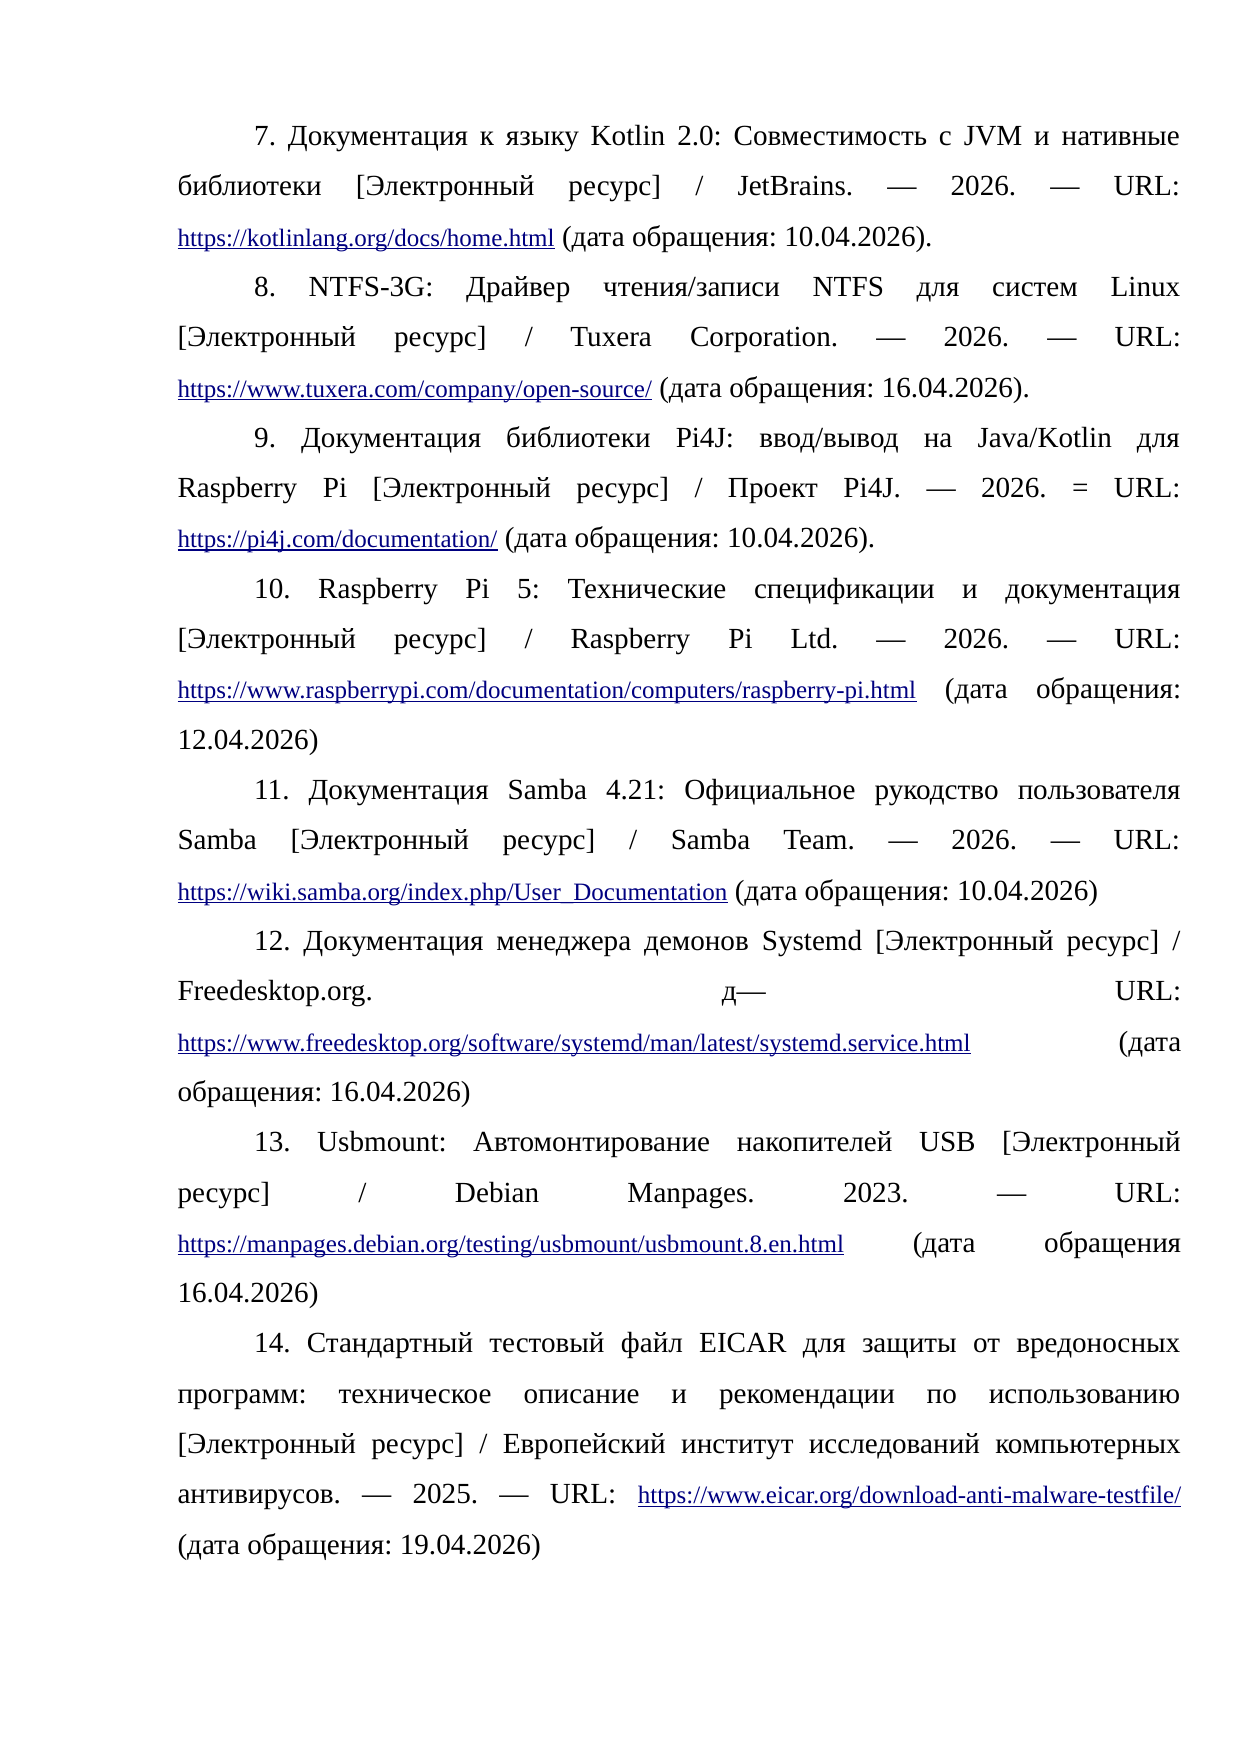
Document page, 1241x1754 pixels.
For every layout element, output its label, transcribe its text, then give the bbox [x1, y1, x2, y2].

text 10. Raspberry Pi 5: Технические спецификации и документация [Электронный ресурс] / Raspberry Pi Ltd. — 2026. — URL: https://www.raspberrypi.com/documentation/computers/raspberry-pi.html (дата обращения: 12.04.2026) [177, 571, 1181, 755]
text 8. NTFS-3G: Драйвер чтения/записи NTFS для систем Linux [Электронный ресурс] / Tuxera Corporation. — 2026. — URL: https://www.tuxera.com/company/open-source/ (дата обращения: 16.04.2026). [177, 269, 1181, 403]
text 11. Документация Samba 4.21: Официальное рукодство пользователя Samba [Электронный ресурс] / Samba Team. — 2026. — URL: https://wiki.samba.org/index.php/User_Documentation (дата обращения: 10.04.2026) [177, 772, 1181, 906]
text 14. Стандартный тестовый файл EICAR для защиты от вредоносных программ: техническое описание и рекомендации по использованию [Электронный ресурс] / Европейский институт исследований компьютерных антивирусов. — 2025. — URL: https://www.eicar.org/download-anti-malware-testfile/ (дата обращения: 19.04.2026) [177, 1326, 1181, 1560]
text 13. Usbmount: Автомонтирование накопителей USB [Электронный ресурс] / Debian Manpages. 2023. — URL: https://manpages.debian.org/testing/usbmount/usbmount.8.en.html (дата обращения 16.04.2026) [177, 1124, 1181, 1309]
text 9. Документация библиотеки Pi4J: ввод/вывод на Java/Kotlin для Raspberry Pi [Электронный ресурс] / Проект Pi4J. — 2026. = URL: https://pi4j.com/documentation/ (дата обращения: 10.04.2026). [177, 420, 1181, 554]
text 12. Документация менеджера демонов Systemd [Электронный ресурс] / Freedesktop.org. д— URL: https://www.freedesktop.org/software/systemd/man/latest/systemd.service.html (дата обращения: 16.04.2026) [177, 923, 1181, 1108]
text 7. Документация к языку Kotlin 2.0: Совместимость с JVM и нативные библиотеки [Электронный ресурс] / JetBrains. — 2026. — URL: https://kotlinlang.org/docs/home.html (дата обращения: 10.04.2026). [177, 118, 1181, 252]
